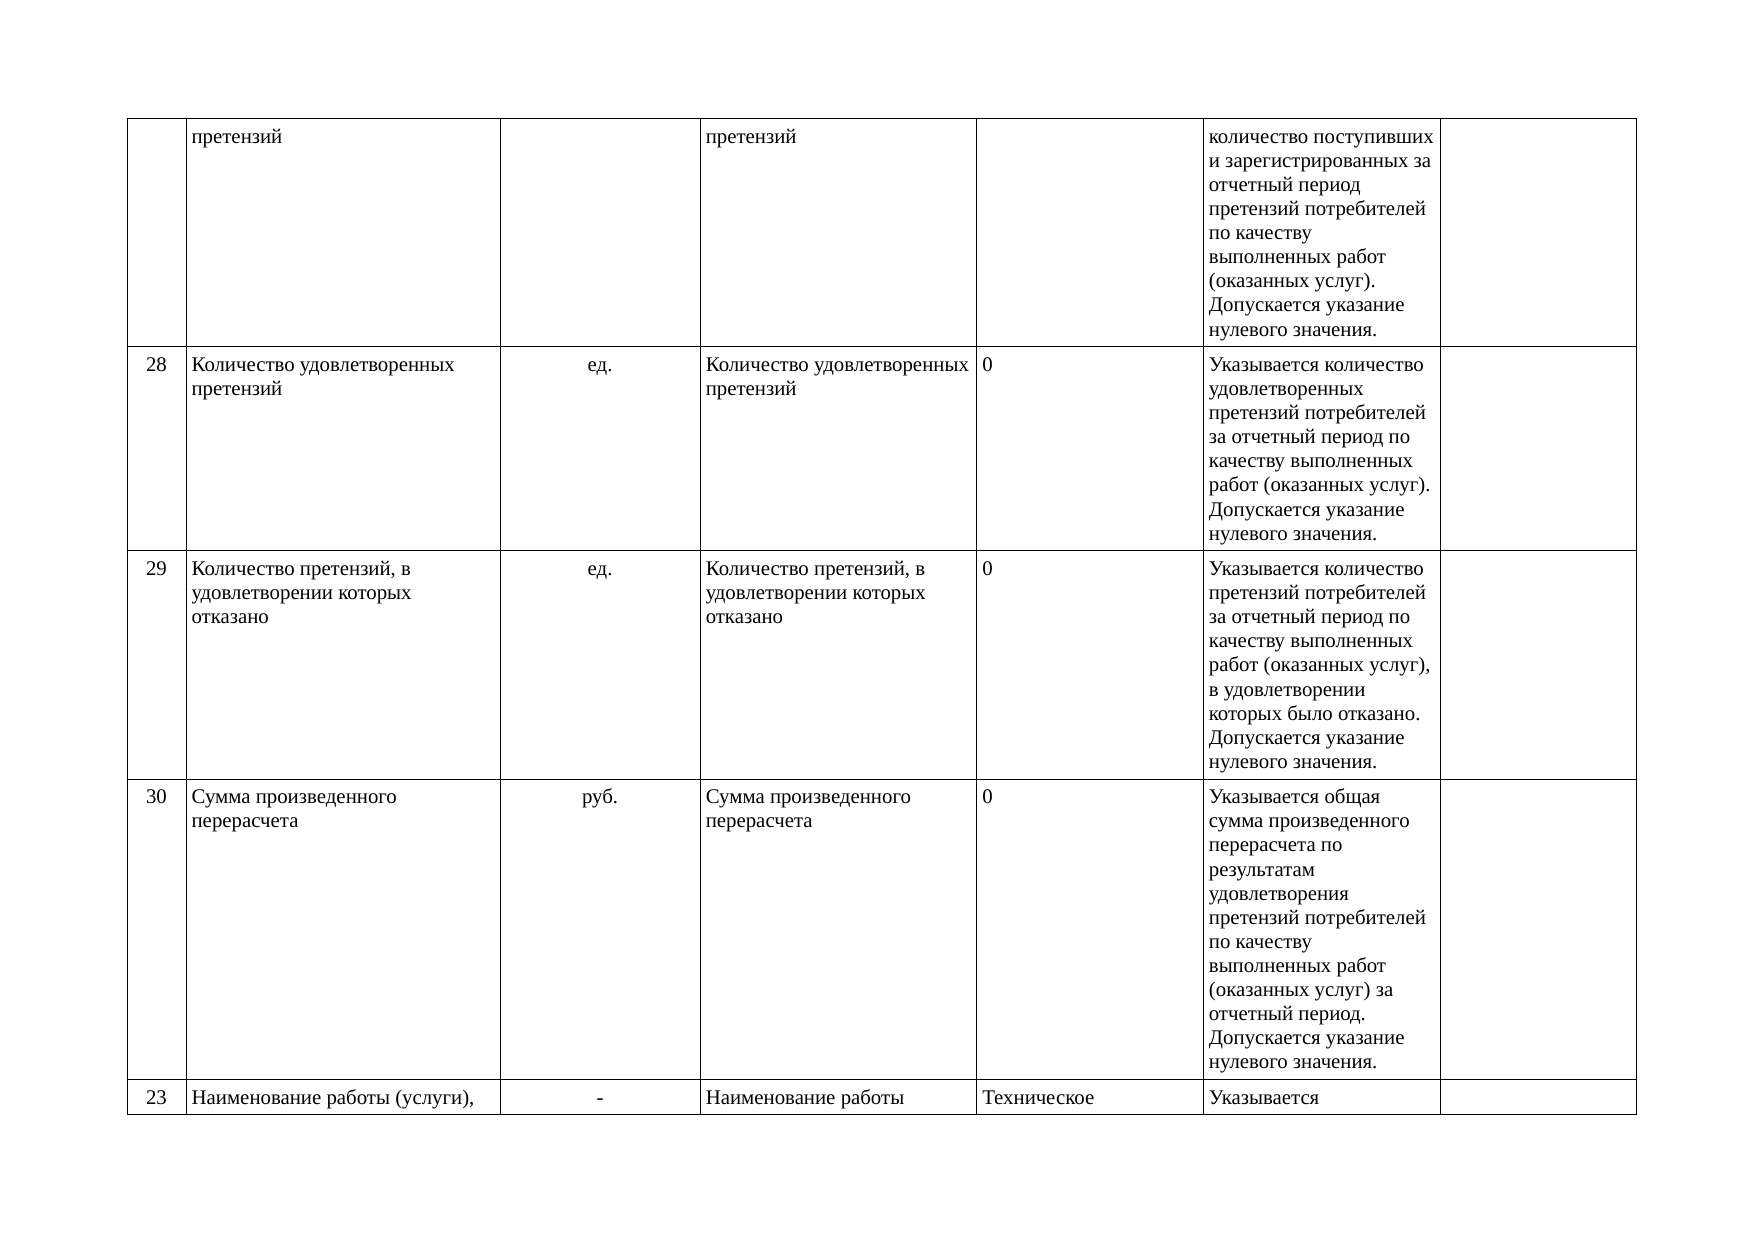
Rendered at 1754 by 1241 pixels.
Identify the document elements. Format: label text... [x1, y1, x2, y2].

table_cell руб. [501, 780, 700, 1079]
table_cell [1441, 119, 1636, 346]
table_cell 23 [128, 1080, 186, 1114]
table_cell 30 [128, 780, 186, 1079]
table_cell [1441, 551, 1636, 778]
table_cell [1441, 1080, 1636, 1114]
table_cell ед. [501, 347, 700, 550]
table_cell - [501, 1080, 700, 1114]
table_cell количество поступивших и зарегистрированных за отчетный период претензий потребителей по качеству выполненных работ (оказанных услуг). Допускается указание нулевого значения. [1204, 119, 1440, 346]
table_cell 0 [977, 551, 1203, 778]
table_cell Количество претензий, в удовлетворении которых отказано [187, 551, 500, 778]
table_cell [128, 119, 186, 346]
table_cell Сумма произведенного перерасчета [187, 780, 500, 1079]
table_cell претензий [701, 119, 976, 346]
table_cell [501, 119, 700, 346]
table_cell Наименование работы [701, 1080, 976, 1114]
table_cell [977, 119, 1203, 346]
table_cell Указывается количество претензий потребителей за отчетный период по качеству выполненных работ (оказанных услуг), в удовлетворении которых было отказано. Допускается указание нулевого значения. [1204, 551, 1440, 778]
table_cell Указывается количество удовлетворенных претензий потребителей за отчетный период по качеству выполненных работ (оказанных услуг). Допускается указание нулевого значения. [1204, 347, 1440, 550]
table_cell [1441, 347, 1636, 550]
table_cell 0 [977, 347, 1203, 550]
table_cell 0 [977, 780, 1203, 1079]
table_cell [1441, 780, 1636, 1079]
table_cell претензий [187, 119, 500, 346]
table_cell Указывается [1204, 1080, 1440, 1114]
table_cell 28 [128, 347, 186, 550]
table_cell Указывается общая сумма произведенного перерасчета по результатам удовлетворения претензий потребителей по качеству выполненных работ (оказанных услуг) за отчетный период. Допускается указание нулевого значения. [1204, 780, 1440, 1079]
table_cell Количество удовлетворенных претензий [187, 347, 500, 550]
table_cell Сумма произведенного перерасчета [701, 780, 976, 1079]
table_cell Техническое [977, 1080, 1203, 1114]
table_cell Количество претензий, в удовлетворении которых отказано [701, 551, 976, 778]
table_cell Количество удовлетворенных претензий [701, 347, 976, 550]
table_cell 29 [128, 551, 186, 778]
table_cell Наименование работы (услуги), [187, 1080, 500, 1114]
table_cell ед. [501, 551, 700, 778]
